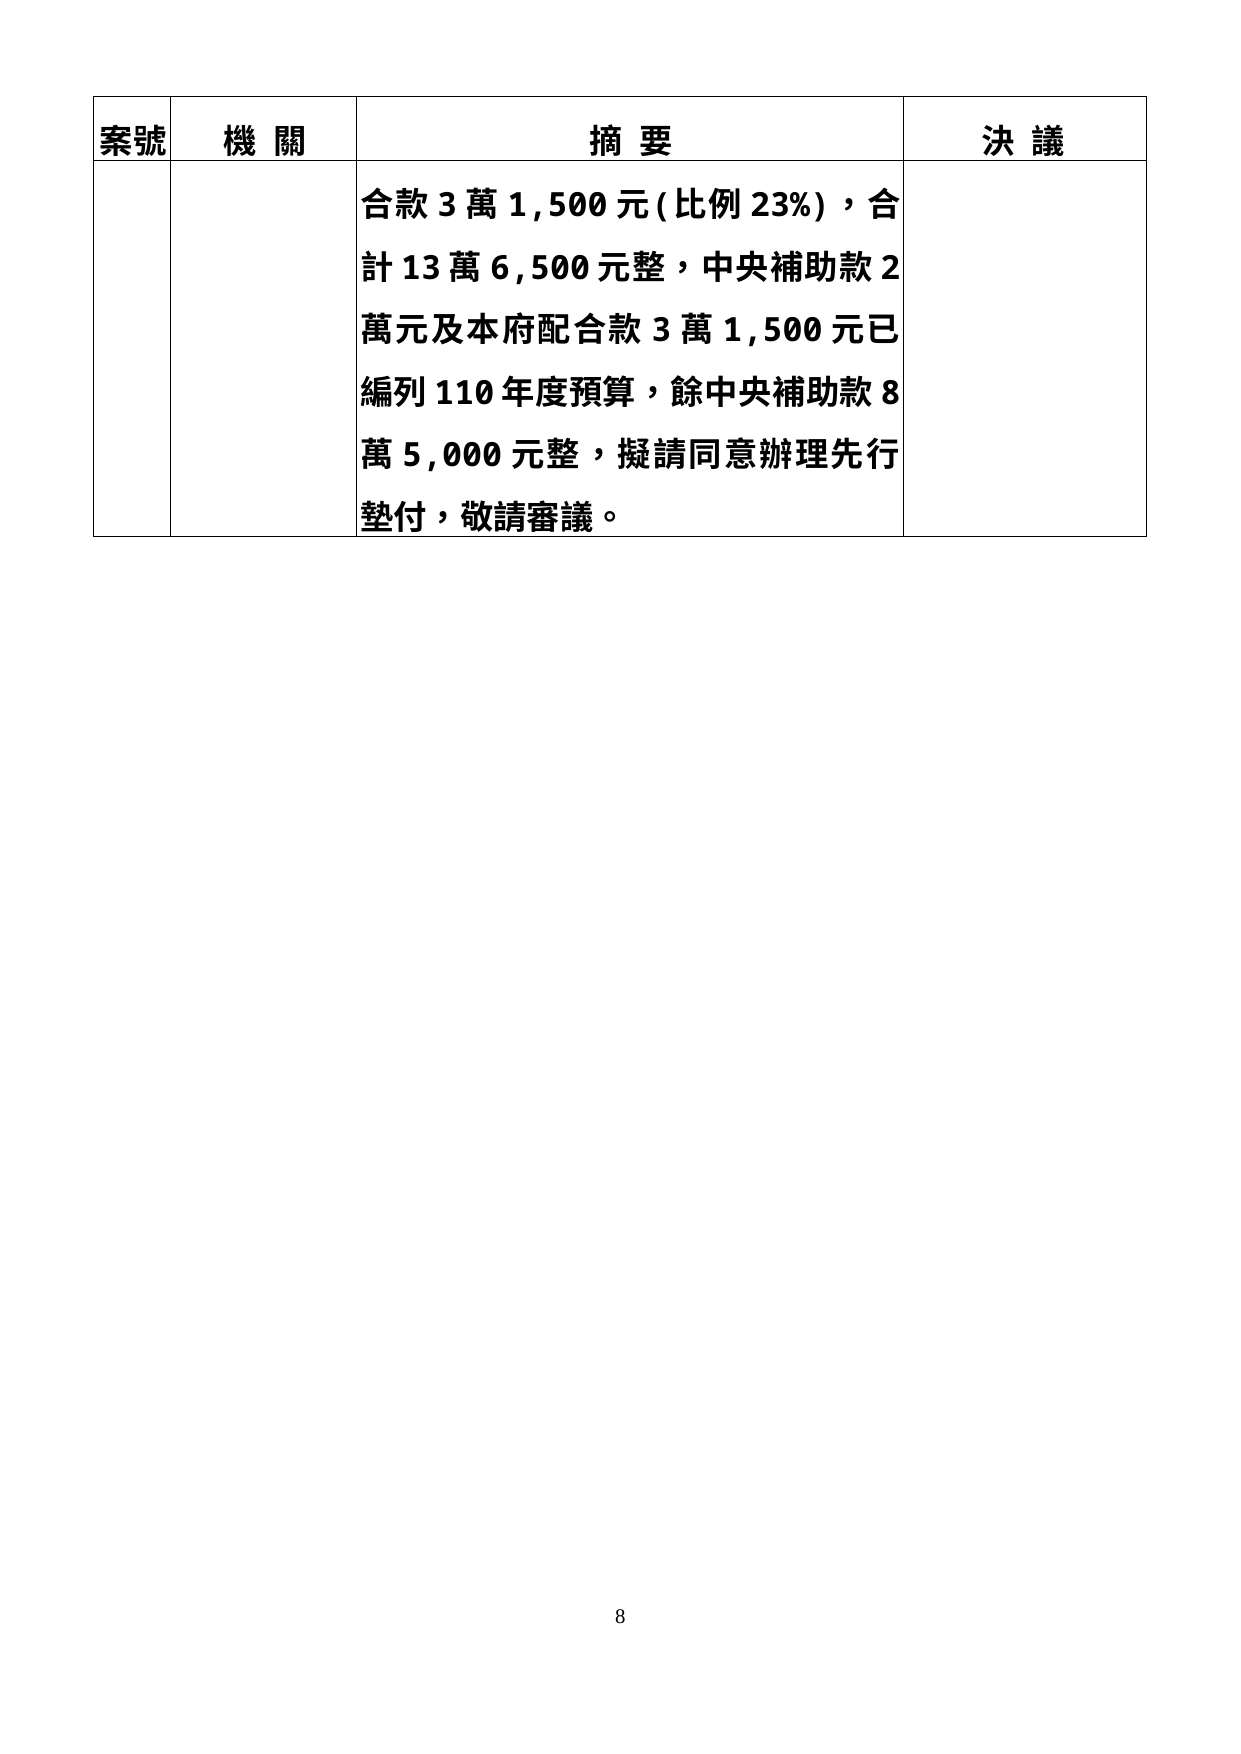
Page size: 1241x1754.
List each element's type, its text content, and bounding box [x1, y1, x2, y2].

table_header 機 關 [171, 97, 356, 160]
table_cell [171, 161, 356, 536]
table_cell 合款3萬1,500元(比例23%)，合計13萬6,500元整，中央補助款2萬元及本府配合款3萬1,500元已編列110年度預算，餘中央補助款8萬5,000元整，擬請同意辦理先行墊付，敬請審議。 [357, 161, 903, 536]
table_cell [94, 161, 170, 536]
table_header 案號 [94, 97, 170, 160]
table_header 決 議 [904, 97, 1146, 160]
table_cell [904, 161, 1146, 536]
table_header 摘 要 [357, 97, 903, 160]
